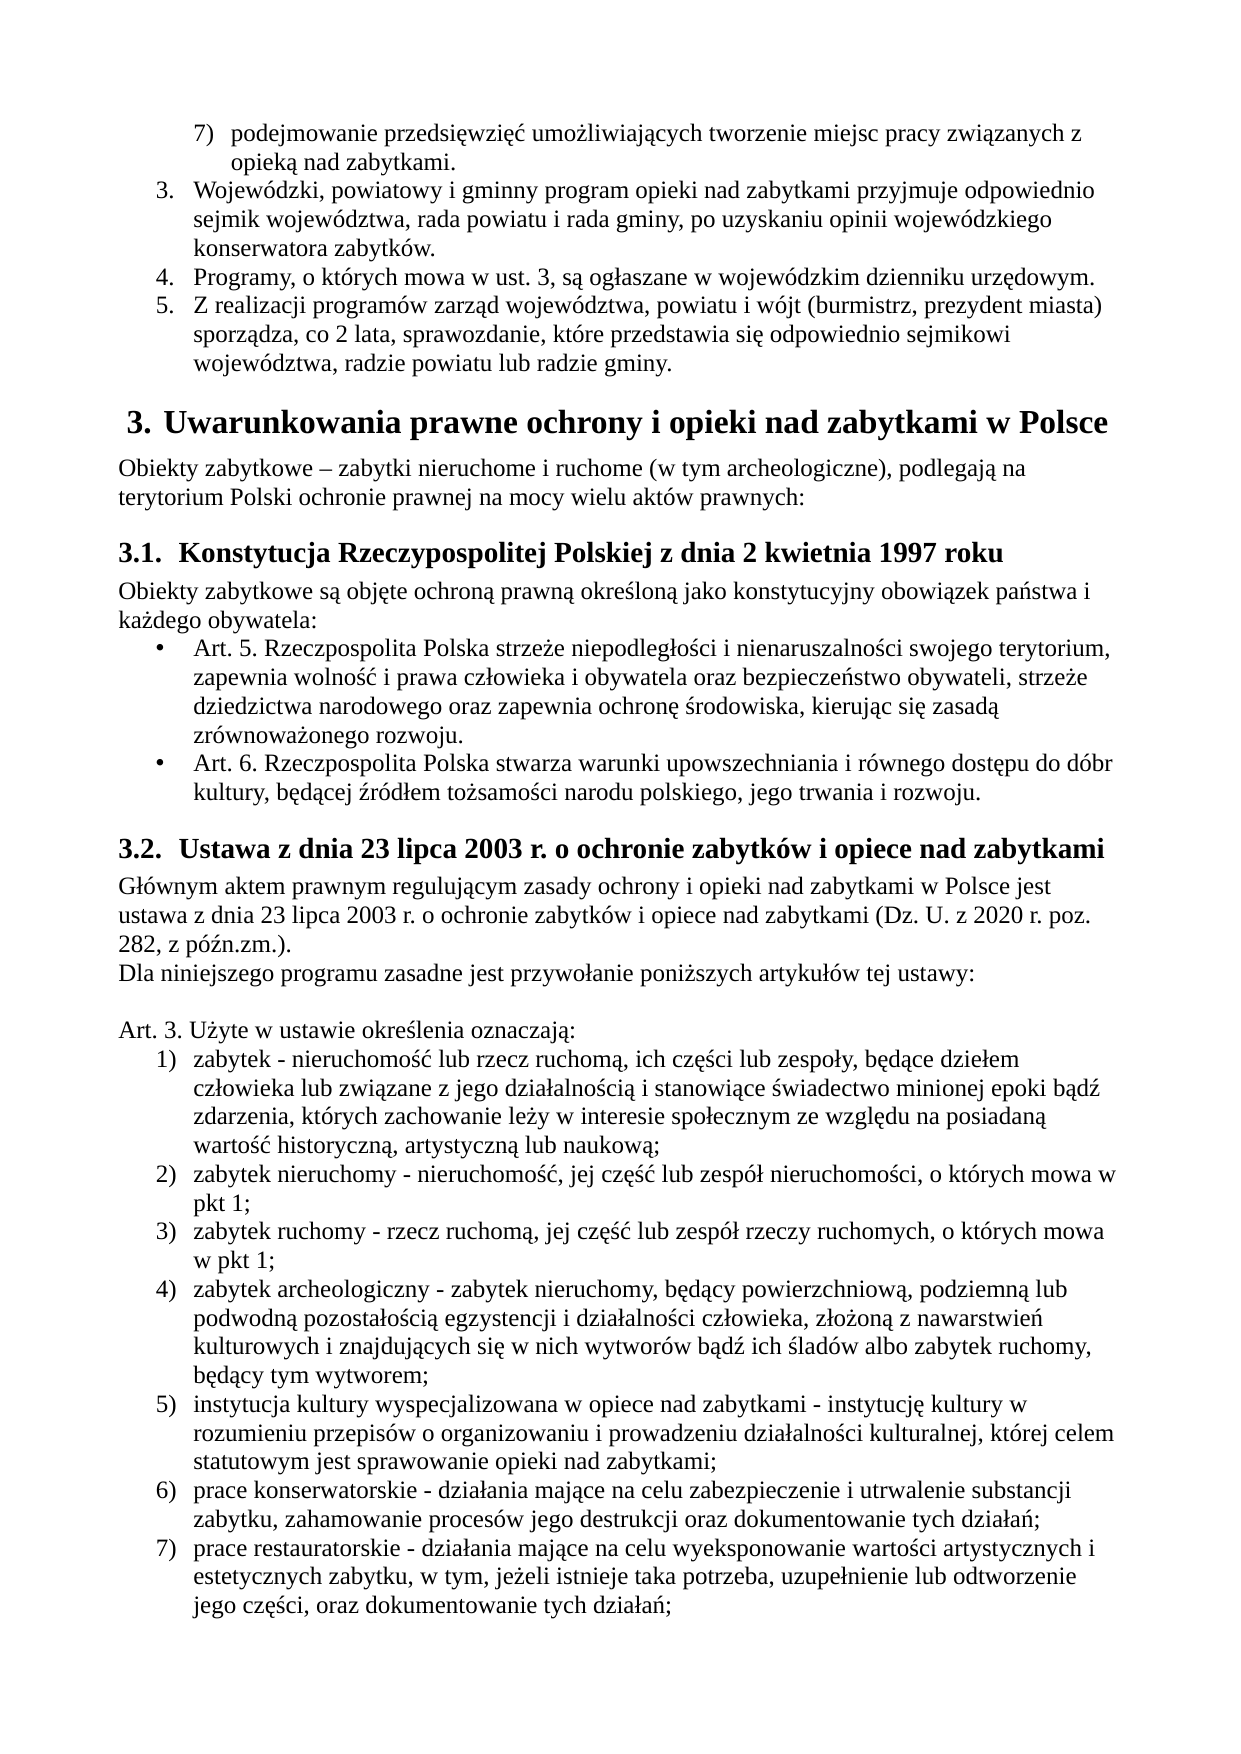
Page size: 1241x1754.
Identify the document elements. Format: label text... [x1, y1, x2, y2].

subtitle Konstytucja Rzeczypospolitej Polskiej z dnia 2 kwietnia 1997 roku [118, 535, 1122, 569]
text Art. 3. Użyte w ustawie określenia oznaczają: [118, 1015, 1122, 1044]
list instytucja kultury wyspecjalizowana w opiece nad zabytkami - instytucję kultury w rozumieniu przepisów o organizowaniu i prowadzeniu działalności kulturalnej, której celem statutowym jest sprawowanie opieki nad zabytkami; [156, 1389, 1122, 1475]
text Głównym aktem prawnym regulującym zasady ochrony i opieki nad zabytkami w Polsce jest ustawa z dnia 23 lipca 2003 r. o ochronie zabytków i opiece nad zabytkami (Dz. U. z 2020 r. poz. 282, z późn.zm.). [118, 871, 1122, 958]
subtitle Ustawa z dnia 23 lipca 2003 r. o ochronie zabytków i opiece nad zabytkami [118, 831, 1122, 864]
subtitle Uwarunkowania prawne ochrony i opieki nad zabytkami w Polsce [118, 402, 1122, 441]
list zabytek - nieruchomość lub rzecz ruchomą, ich części lub zespoły, będące dziełem człowieka lub związane z jego działalnością i stanowiące świadectwo minionej epoki bądź zdarzenia, których zachowanie leży w interesie społecznym ze względu na posiadaną wartość historyczną, artystyczną lub naukową; [156, 1044, 1122, 1159]
text Obiekty zabytkowe są objęte ochroną prawną określoną jako konstytucyjny obowiązek państwa i każdego obywatela: [118, 576, 1122, 633]
list prace konserwatorskie - działania mające na celu zabezpieczenie i utrwalenie substancji zabytku, zahamowanie procesów jego destrukcji oraz dokumentowanie tych działań; [156, 1475, 1122, 1533]
list Art. 6. Rzeczpospolita Polska stwarza warunki upowszechniania i równego dostępu do dóbr kultury, będącej źródłem tożsamości narodu polskiego, jego trwania i rozwoju. [156, 748, 1122, 806]
list Art. 5. Rzeczpospolita Polska strzeże niepodległości i nienaruszalności swojego terytorium, zapewnia wolność i prawa człowieka i obywatela oraz bezpieczeństwo obywateli, strzeże dziedzictwa narodowego oraz zapewnia ochronę środowiska, kierując się zasadą zrównoważonego rozwoju. [156, 633, 1122, 748]
list zabytek ruchomy - rzecz ruchomą, jej część lub zespół rzeczy ruchomych, o których mowa w pkt 1; [156, 1216, 1122, 1274]
list prace restauratorskie - działania mające na celu wyeksponowanie wartości artystycznych i estetycznych zabytku, w tym, jeżeli istnieje taka potrzeba, uzupełnienie lub odtworzenie jego części, oraz dokumentowanie tych działań; [156, 1533, 1122, 1619]
text Dla niniejszego programu zasadne jest przywołanie poniższych artykułów tej ustawy: [118, 958, 1122, 986]
text Obiekty zabytkowe – zabytki nieruchome i ruchome (w tym archeologiczne), podlegają na terytorium Polski ochronie prawnej na mocy wielu aktów prawnych: [118, 453, 1122, 511]
list podejmowanie przedsięwzięć umożliwiających tworzenie miejsc pracy związanych z opieką nad zabytkami. [193, 118, 1122, 176]
list Wojewódzki, powiatowy i gminny program opieki nad zabytkami przyjmuje odpowiednio sejmik województwa, rada powiatu i rada gminy, po uzyskaniu opinii wojewódzkiego konserwatora zabytków. [156, 176, 1122, 262]
list Programy, o których mowa w ust. 3, są ogłaszane w wojewódzkim dzienniku urzędowym. [156, 262, 1122, 291]
list zabytek archeologiczny - zabytek nieruchomy, będący powierzchniową, podziemną lub podwodną pozostałością egzystencji i działalności człowieka, złożoną z nawarstwień kulturowych i znajdujących się w nich wytworów bądź ich śladów albo zabytek ruchomy, będący tym wytworem; [156, 1274, 1122, 1389]
list zabytek nieruchomy - nieruchomość, jej część lub zespół nieruchomości, o których mowa w pkt 1; [156, 1159, 1122, 1216]
list Z realizacji programów zarząd województwa, powiatu i wójt (burmistrz, prezydent miasta) sporządza, co 2 lata, sprawozdanie, które przedstawia się odpowiednio sejmikowi województwa, radzie powiatu lub radzie gminy. [156, 291, 1122, 377]
